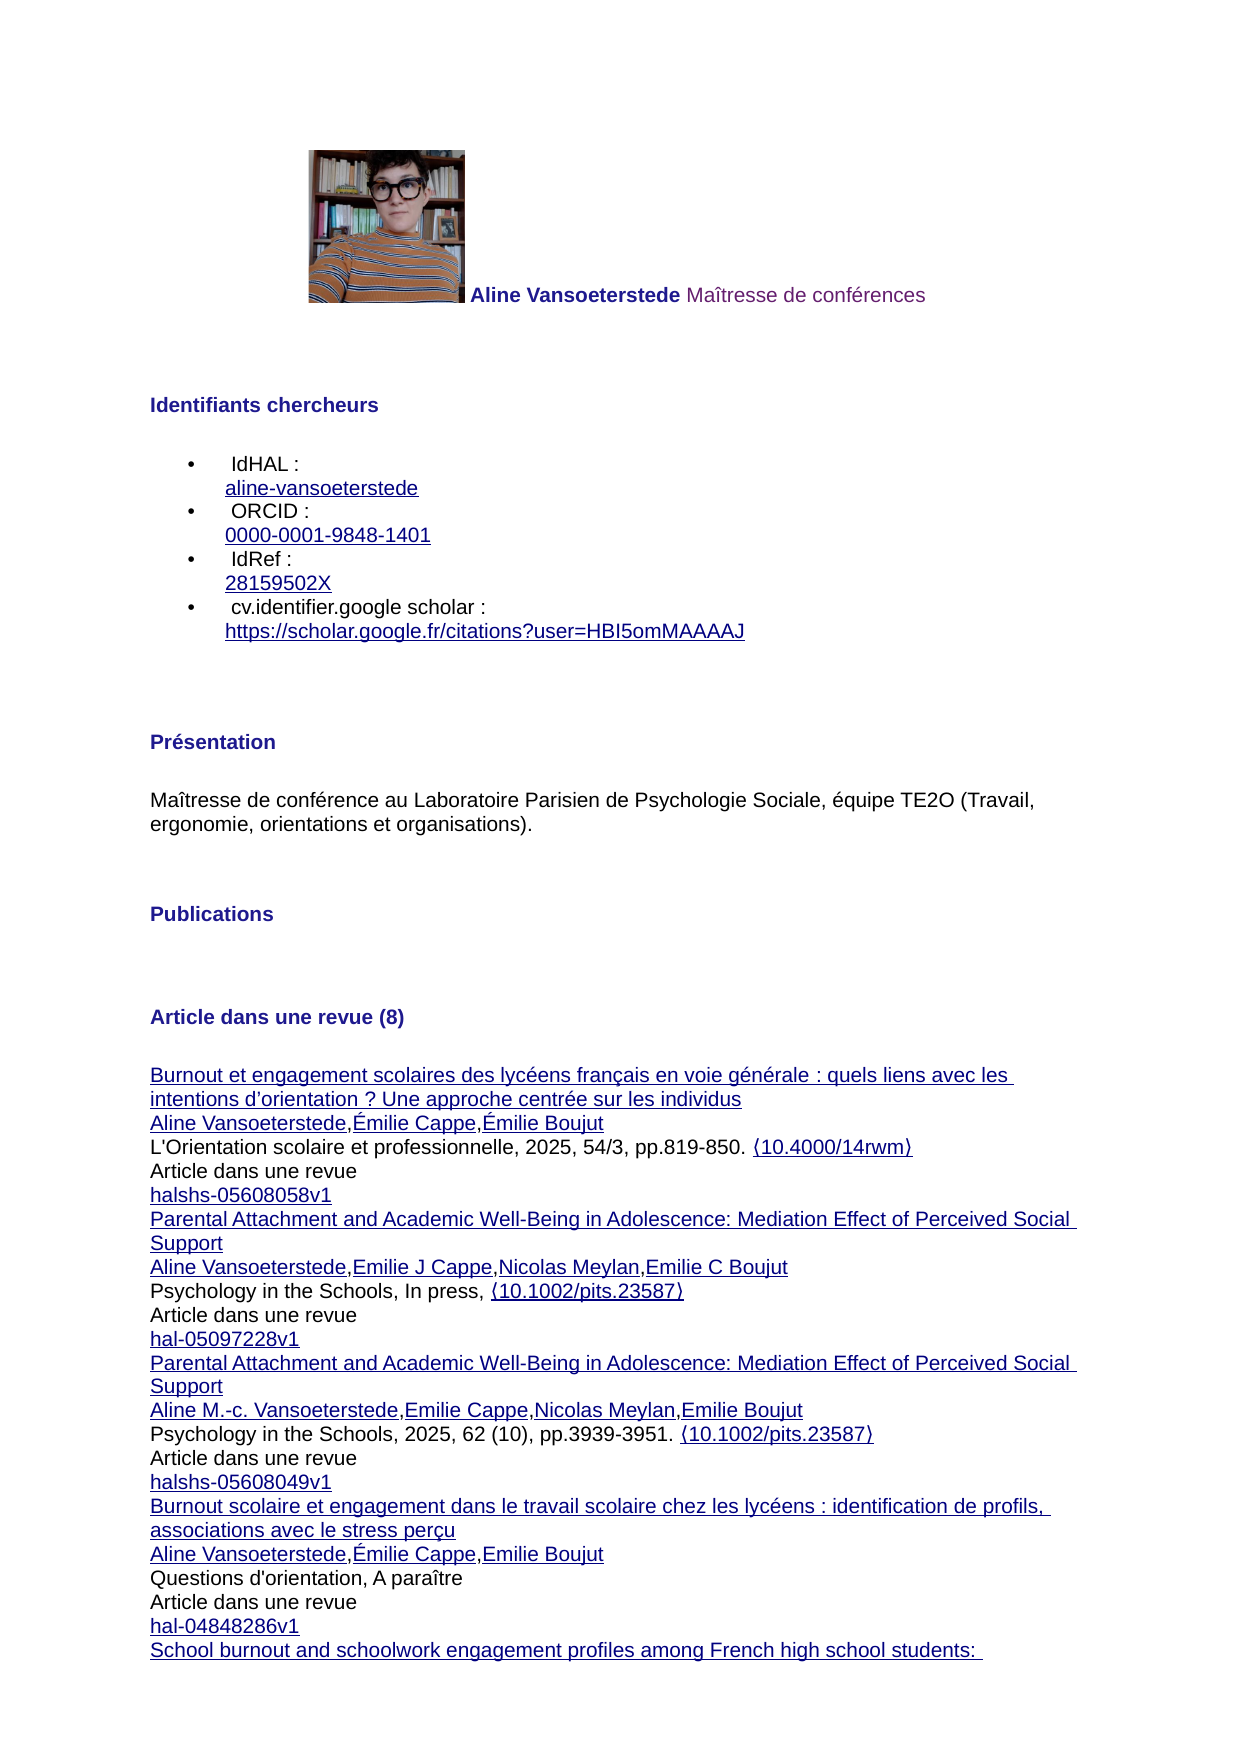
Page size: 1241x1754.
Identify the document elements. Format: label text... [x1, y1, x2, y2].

table_cell Burnout scolaire et engagement dans le travail scolaire chez les lycéens : identification de profils, associations avec le stress perçu Aline Vansoeterstede,Émilie Cappe,Emilie Boujut Questions d'orientation, A paraître Article dans une revue hal-04848286v1 [150, 1494, 1090, 1638]
table_header Burnout et engagement scolaires des lycéens français en voie générale : quels liens avec les intentions d’orientation ? Une approche centrée sur les individus Aline Vansoeterstede,Émilie Cappe,Émilie Boujut L'Orientation scolaire et professionnelle, 2025, 54/3, pp.819-850. ⟨10.4000/14rwm⟩ Article dans une revue halshs-05608058v1 [150, 1063, 1090, 1207]
table_cell Parental Attachment and Academic Well‐Being in Adolescence: Mediation Effect of Perceived Social Support Aline Vansoeterstede,Emilie J Cappe,Nicolas Meylan,Emilie C Boujut Psychology in the Schools, In press, ⟨10.1002/pits.23587⟩ Article dans une revue hal-05097228v1 [150, 1207, 1090, 1350]
list cv.identifier.google scholar : [187, 595, 1090, 619]
table_cell School burnout and schoolwork engagement profiles among French high school students: [150, 1638, 1090, 1662]
list aline-vansoeterstede [187, 475, 1090, 499]
list IdRef : [187, 547, 1090, 571]
picture [308, 150, 465, 303]
text Maîtresse de conférence au Laboratoire Parisien de Psychologie Sociale, équipe TE2O (Travail, ergonomie, orientations et organisations). [150, 788, 1090, 836]
list IdHAL : [187, 451, 1090, 475]
subtitle Identifiants chercheurs [150, 393, 1090, 417]
list https://scholar.google.fr/citations?user=HBI5omMAAAAJ [187, 619, 1090, 643]
subtitle Article dans une revue (8) [150, 1004, 1090, 1028]
table_cell Parental Attachment and Academic Well‐Being in Adolescence: Mediation Effect of Perceived Social Support Aline M.‐c. Vansoeterstede,Emilie Cappe,Nicolas Meylan,Emilie Boujut Psychology in the Schools, 2025, 62 (10), pp.3939-3951. ⟨10.1002/pits.23587⟩ Article dans une revue halshs-05608049v1 [150, 1350, 1090, 1494]
subtitle Présentation [150, 729, 1090, 753]
list 28159502X [187, 571, 1090, 595]
subtitle Aline Vansoeterstede Maîtresse de conférences [150, 150, 1090, 307]
subtitle Publications [150, 901, 1090, 925]
list 0000-0001-9848-1401 [187, 523, 1090, 547]
list ORCID : [187, 499, 1090, 523]
